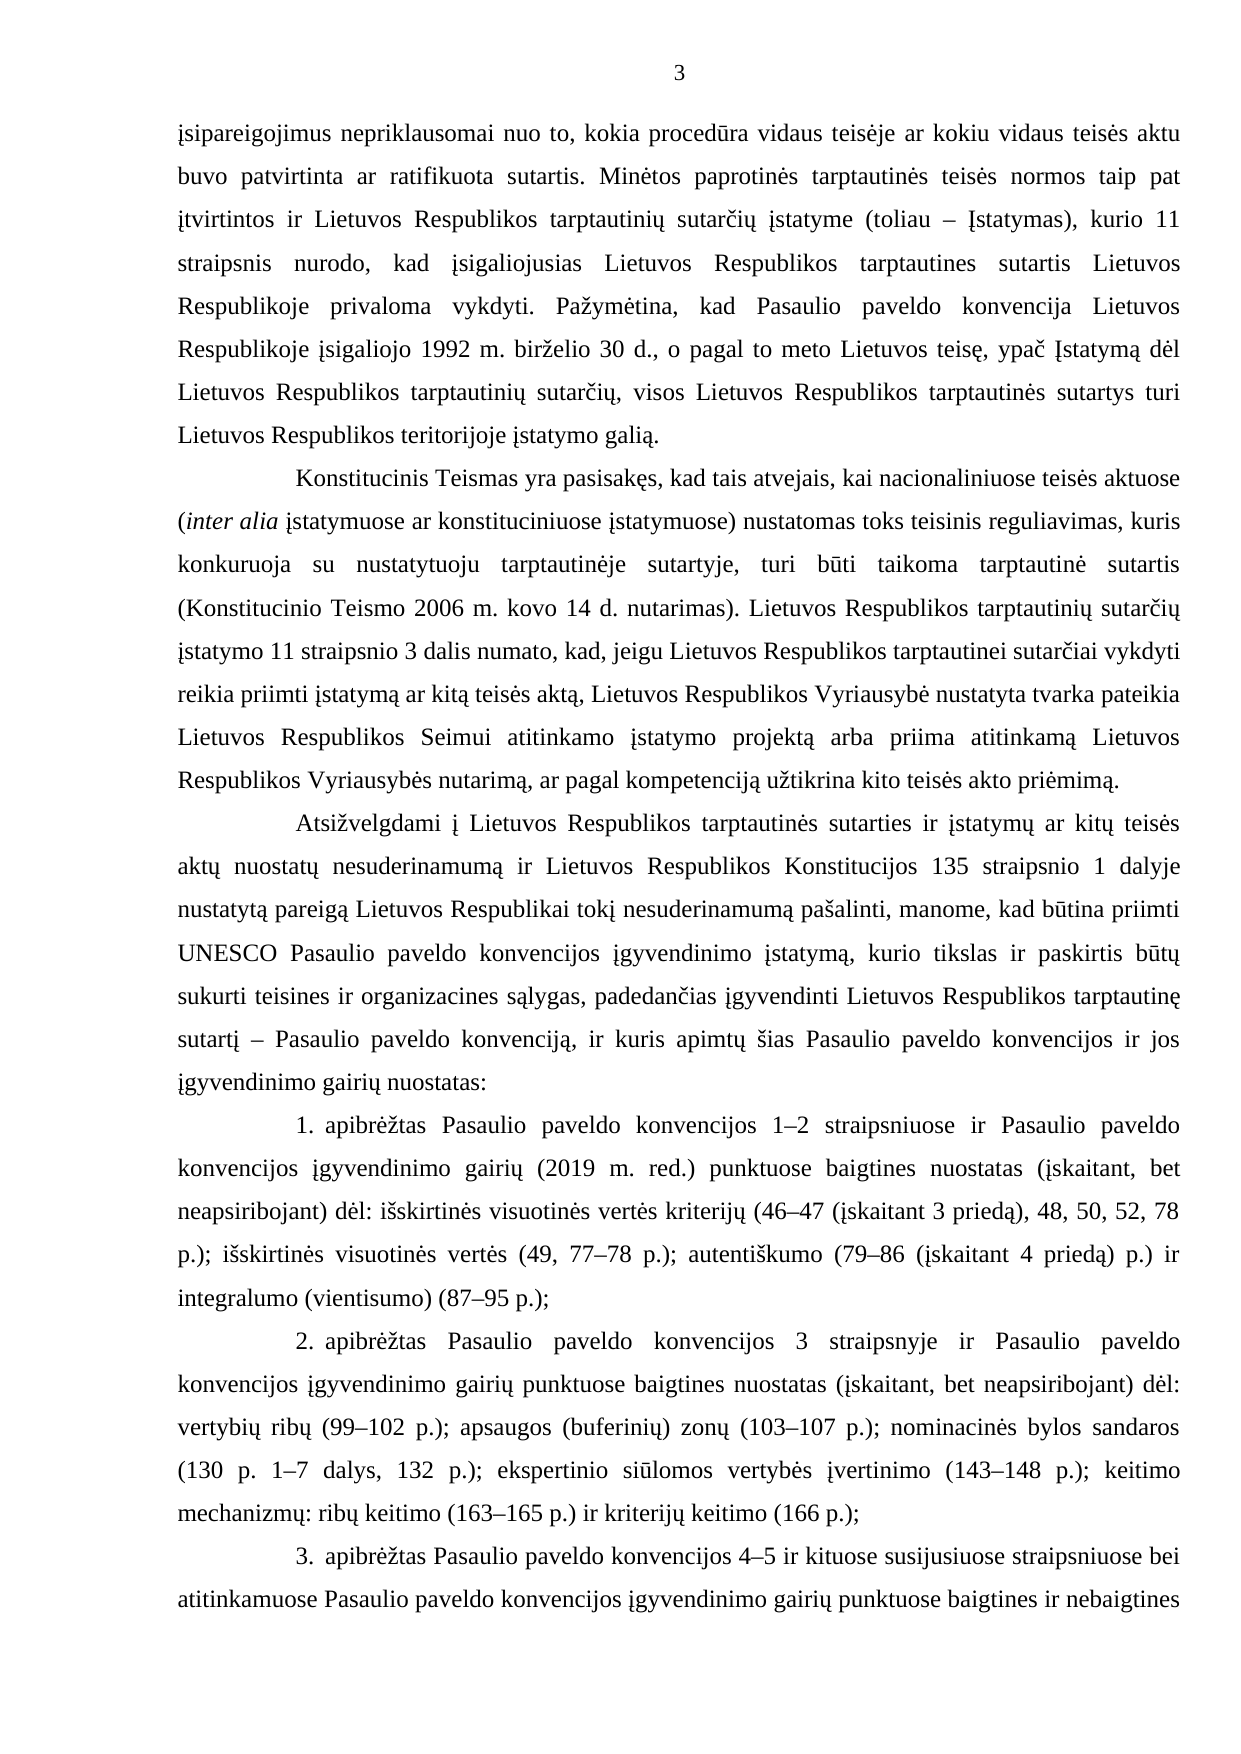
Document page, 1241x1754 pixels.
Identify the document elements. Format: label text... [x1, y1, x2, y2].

text Konstitucinis Teismas yra pasisakęs, kad tais atvejais, kai nacionaliniuose teisės aktuose (inter alia įstatymuose ar konstituciniuose įstatymuose) nustatomas toks teisinis reguliavimas, kuris konkuruoja su nustatytuoju tarptautinėje sutartyje, turi būti taikoma tarptautinė sutartis (Konstitucinio Teismo 2006 m. kovo 14 d. nutarimas). Lietuvos Respublikos tarptautinių sutarčių įstatymo 11 straipsnio 3 dalis numato, kad, jeigu Lietuvos Respublikos tarptautinei sutarčiai vykdyti reikia priimti įstatymą ar kitą teisės aktą, Lietuvos Respublikos Vyriausybė nustatyta tvarka pateikia Lietuvos Respublikos Seimui atitinkamo įstatymo projektą arba priima atitinkamą Lietuvos Respublikos Vyriausybės nutarimą, ar pagal kompetenciją užtikrina kito teisės akto priėmimą. [177, 463, 1181, 794]
text 2. apibrėžtas Pasaulio paveldo konvencijos 3 straipsnyje ir Pasaulio paveldo konvencijos įgyvendinimo gairių punktuose baigtines nuostatas (įskaitant, bet neapsiribojant) dėl: vertybių ribų (99–102 p.); apsaugos (buferinių) zonų (103–107 p.); nominacinės bylos sandaros (130 p. 1–7 dalys, 132 p.); ekspertinio siūlomos vertybės įvertinimo (143–148 p.); keitimo mechanizmų: ribų keitimo (163–165 p.) ir kriterijų keitimo (166 p.); [177, 1326, 1181, 1527]
text Atsižvelgdami į Lietuvos Respublikos tarptautinės sutarties ir įstatymų ar kitų teisės aktų nuostatų nesuderinamumą ir Lietuvos Respublikos Konstitucijos 135 straipsnio 1 dalyje nustatytą pareigą Lietuvos Respublikai tokį nesuderinamumą pašalinti, manome, kad būtina priimti UNESCO Pasaulio paveldo konvencijos įgyvendinimo įstatymą, kurio tikslas ir paskirtis būtų sukurti teisines ir organizacines sąlygas, padedančias įgyvendinti Lietuvos Respublikos tarptautinę sutartį – Pasaulio paveldo konvenciją, ir kuris apimtų šias Pasaulio paveldo konvencijos ir jos įgyvendinimo gairių nuostatas: [177, 808, 1181, 1096]
text įsipareigojimus nepriklausomai nuo to, kokia procedūra vidaus teisėje ar kokiu vidaus teisės aktu buvo patvirtinta ar ratifikuota sutartis. Minėtos paprotinės tarptautinės teisės normos taip pat įtvirtintos ir Lietuvos Respublikos tarptautinių sutarčių įstatyme (toliau – Įstatymas), kurio 11 straipsnis nurodo, kad įsigaliojusias Lietuvos Respublikos tarptautines sutartis Lietuvos Respublikoje privaloma vykdyti. Pažymėtina, kad Pasaulio paveldo konvencija Lietuvos Respublikoje įsigaliojo 1992 m. birželio 30 d., o pagal to meto Lietuvos teisę, ypač Įstatymą dėl Lietuvos Respublikos tarptautinių sutarčių, visos Lietuvos Respublikos tarptautinės sutartys turi Lietuvos Respublikos teritorijoje įstatymo galią. [177, 118, 1181, 449]
text 1. apibrėžtas Pasaulio paveldo konvencijos 1–2 straipsniuose ir Pasaulio paveldo konvencijos įgyvendinimo gairių (2019 m. red.) punktuose baigtines nuostatas (įskaitant, bet neapsiribojant) dėl: išskirtinės visuotinės vertės kriterijų (46–47 (įskaitant 3 priedą), 48, 50, 52, 78 p.); išskirtinės visuotinės vertės (49, 77–78 p.); autentiškumo (79–86 (įskaitant 4 priedą) p.) ir integralumo (vientisumo) (87–95 p.); [177, 1110, 1181, 1311]
text 3. apibrėžtas Pasaulio paveldo konvencijos 4–5 ir kituose susijusiuose straipsniuose bei atitinkamuose Pasaulio paveldo konvencijos įgyvendinimo gairių punktuose baigtines ir nebaigtines [177, 1541, 1181, 1613]
